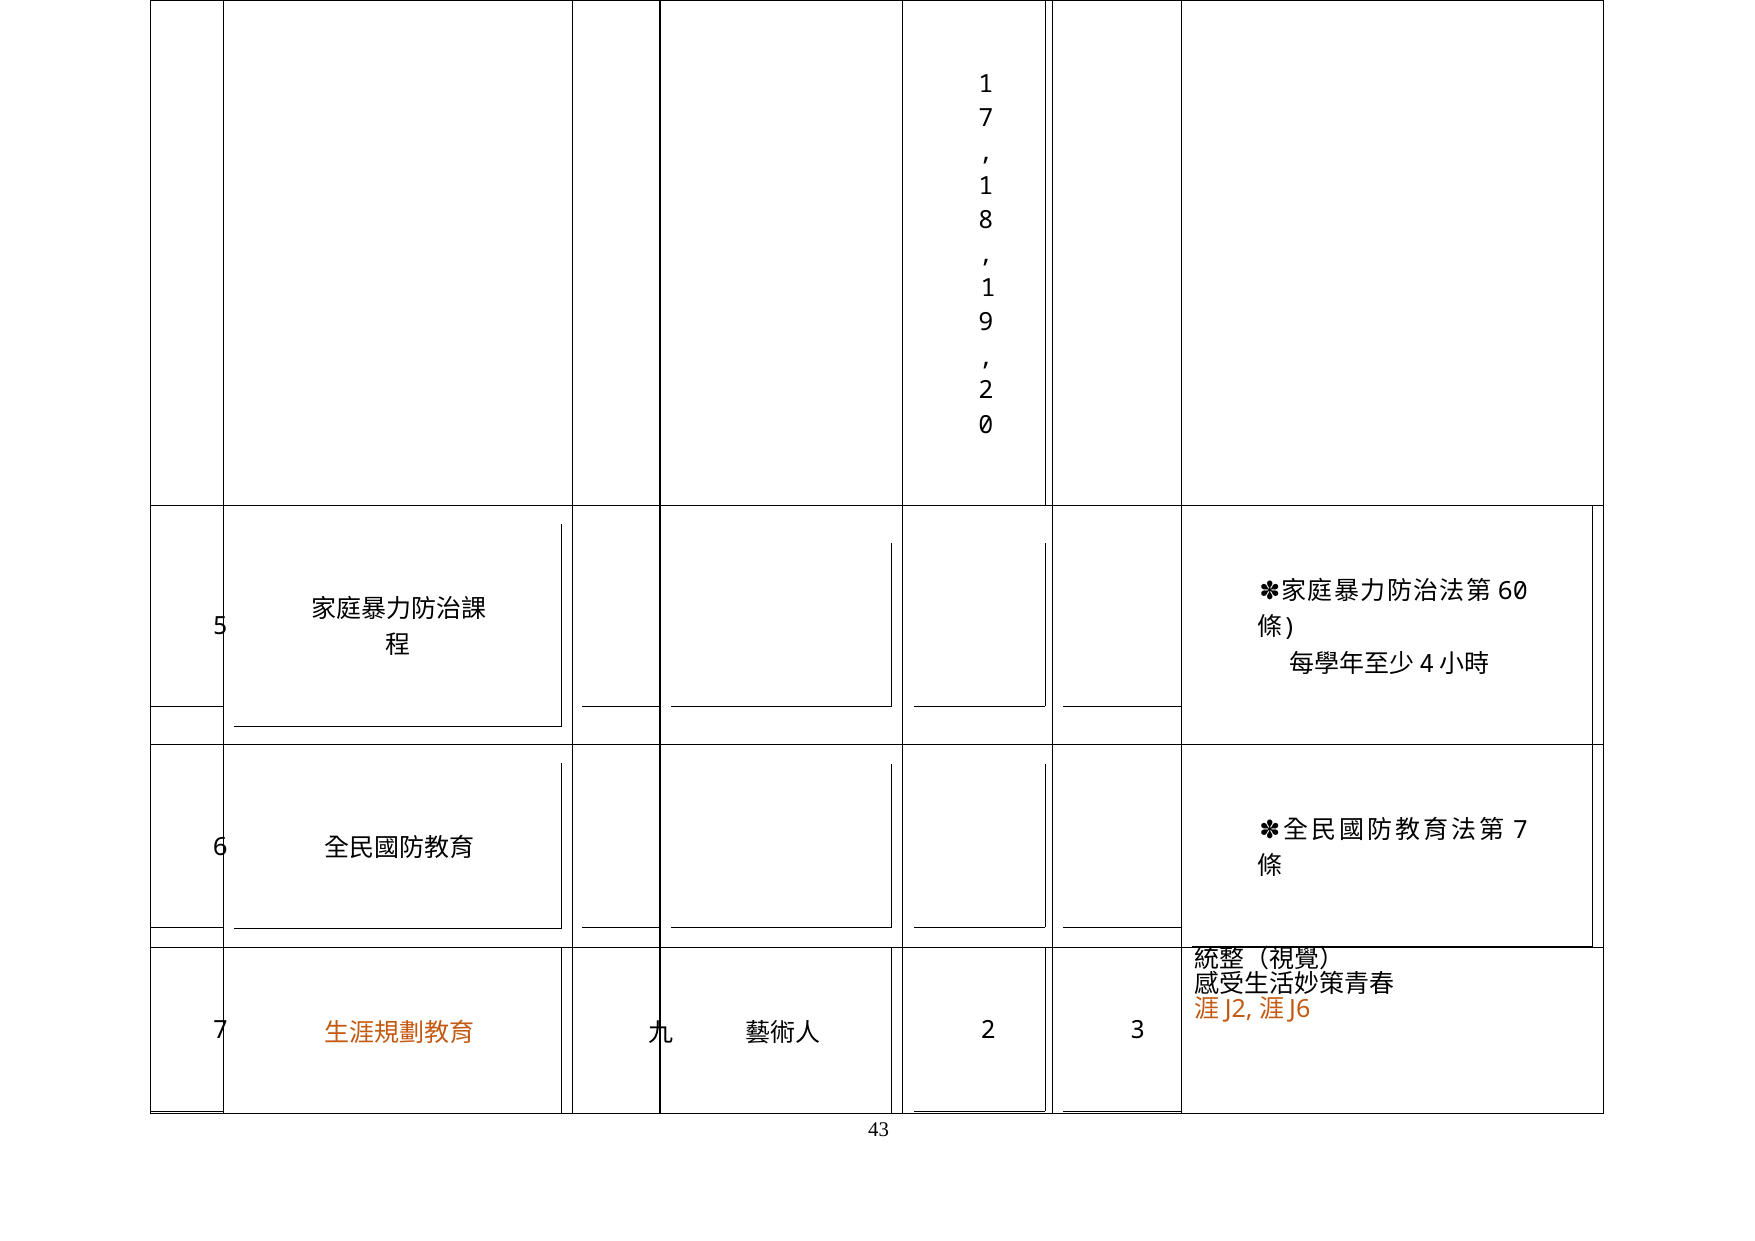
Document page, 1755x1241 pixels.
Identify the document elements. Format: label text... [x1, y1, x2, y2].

table_cell 生涯規劃教育 [562, 948, 572, 1113]
table_cell 4 [151, 1, 223, 505]
table_cell [1053, 745, 1181, 947]
table_cell [661, 506, 902, 744]
table_cell [1182, 1, 1603, 505]
table_cell 家庭暴力防治課程 [224, 506, 572, 744]
table_cell 生涯規劃教育 [224, 948, 561, 1113]
table_cell 5 [151, 707, 223, 744]
table_cell 7 [151, 948, 223, 1111]
table_cell 九 [573, 948, 659, 1113]
table_cell 藝術人文（視覺） [661, 948, 891, 1113]
table_cell [573, 506, 659, 744]
table_cell 九 [573, 1, 659, 505]
table_cell 6 [216, 839, 223, 845]
table_cell 家庭教育課程及活動 [224, 1, 572, 505]
table_cell [903, 745, 1052, 947]
table_cell 統整（視覺） 感受生活妙策青春 涯J2, 涯J6 [1182, 948, 1603, 1113]
table_cell 藝術人文（視覺） [661, 1, 902, 505]
table_cell 6 [151, 928, 223, 947]
table_cell [903, 506, 1052, 744]
table_cell 6 [216, 845, 223, 853]
table_cell 5 [151, 506, 223, 706]
table_cell [1053, 506, 1181, 744]
table_cell 17,18, 19,20 [903, 1, 1045, 505]
table_cell [1593, 745, 1603, 947]
table_cell 全民國防教育 [224, 745, 572, 947]
table_cell 2 [903, 948, 1052, 1113]
table_cell [1053, 1, 1181, 505]
table_cell 3 [1053, 948, 1181, 1113]
table_cell ✽家庭暴力防治法第60條) 每學年至少4小時 [1182, 506, 1592, 744]
table_cell [573, 745, 659, 947]
table_cell [1593, 506, 1603, 744]
table_cell ✽全民國防教育法第7條 [1182, 745, 1592, 947]
table_cell 6 [151, 745, 223, 927]
table_cell [661, 745, 902, 947]
table_cell 藝術人文（視覺） [892, 948, 902, 1113]
table_cell [1046, 1, 1052, 505]
